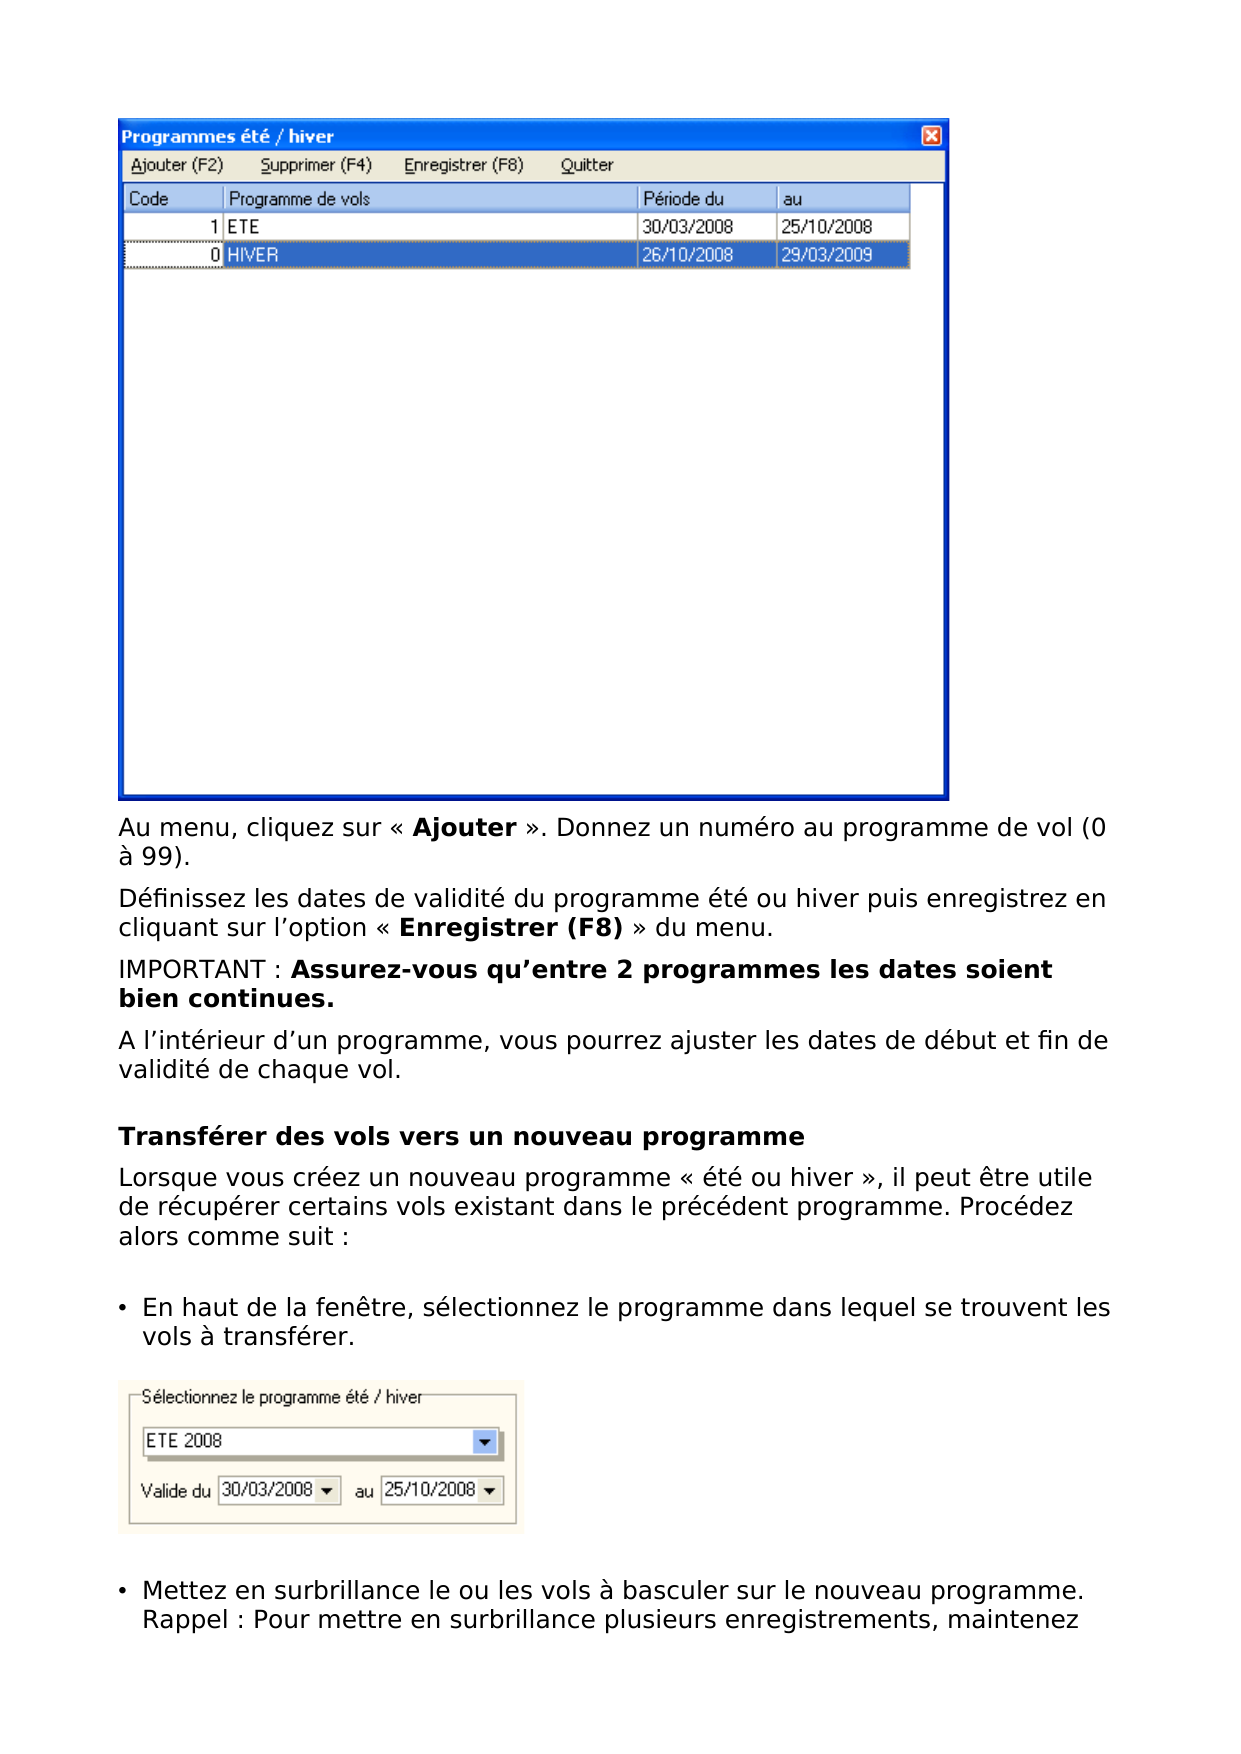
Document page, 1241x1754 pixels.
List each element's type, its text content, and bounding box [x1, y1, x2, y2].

text Lorsque vous créez un nouveau programme « été ou hiver », il peut être utile de récupérer certains vols existant dans le précédent programme. Procédez alors comme suit : [118, 1163, 1122, 1251]
picture [118, 1380, 525, 1534]
picture [118, 118, 950, 801]
text IMPORTANT : Assurez-vous qu’entre 2 programmes les dates soient bien continues. [118, 955, 1122, 1013]
text Définissez les dates de validité du programme été ou hiver puis enregistrez en cliquant sur l’option « Enregistrer (F8) » du menu. [118, 884, 1122, 943]
list En haut de la fenêtre, sélectionnez le programme dans lequel se trouvent les vols à transférer. [118, 1293, 1122, 1351]
subtitle Transférer des vols vers un nouveau programme [118, 1122, 1122, 1151]
list Mettez en surbrillance le ou les vols à basculer sur le nouveau programme. Rappel : Pour mettre en surbrillance plusieurs enregistrements, maintenez [118, 1576, 1122, 1634]
text Au menu, cliquez sur « Ajouter ». Donnez un numéro au programme de vol (0 à 99). [118, 813, 1122, 872]
text A l’intérieur d’un programme, vous pourrez ajuster les dates de début et fin de validité de chaque vol. [118, 1026, 1122, 1084]
